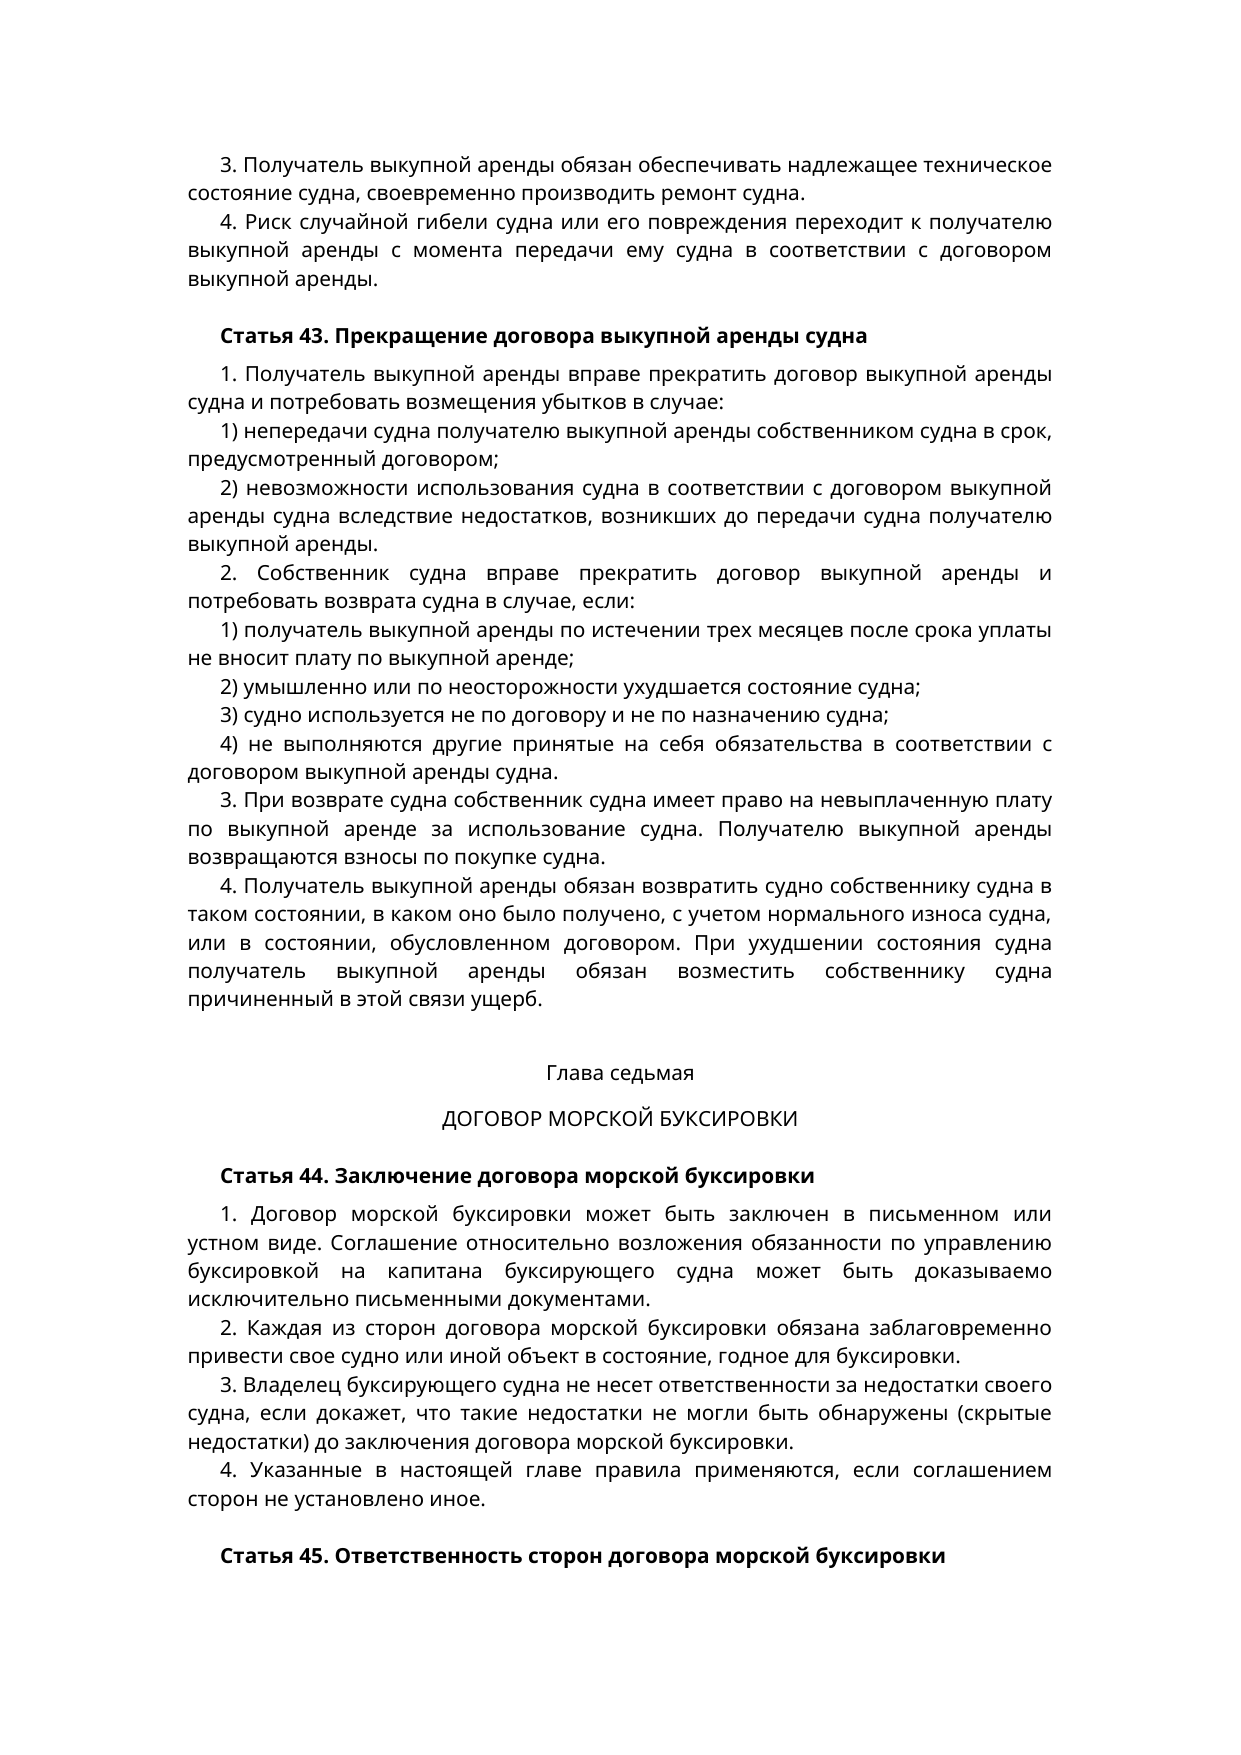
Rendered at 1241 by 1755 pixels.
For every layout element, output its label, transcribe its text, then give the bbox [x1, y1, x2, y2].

text 4) не выполняются другие принятые на себя обязательства в соответствии с договором выкупной аренды судна. [187, 729, 1053, 786]
text Статья 43. Прекращение договора выкупной аренды судна [220, 321, 1053, 349]
text ДОГОВОР МОРСКОЙ БУКСИРОВКИ [187, 1104, 1053, 1132]
text 1. Получатель выкупной аренды вправе прекратить договор выкупной аренды судна и потребовать возмещения убытков в случае: [187, 359, 1053, 416]
text 4. Указанные в настоящей главе правила применяются, если соглашением сторон не установлено иное. [187, 1455, 1053, 1512]
text 3. При возврате судна собственник судна имеет право на невыплаченную плату по выкупной аренде за использование судна. Получателю выкупной аренды возвращаются взносы по покупке судна. [187, 786, 1053, 871]
text 2. Собственник судна вправе прекратить договор выкупной аренды и потребовать возврата судна в случае, если: [187, 558, 1053, 615]
text 1) получатель выкупной аренды по истечении трех месяцев после срока уплаты не вносит плату по выкупной аренде; [187, 615, 1053, 672]
text 3. Владелец буксирующего судна не несет ответственности за недостатки своего судна, если докажет, что такие недостатки не могли быть обнаружены (скрытые недостатки) до заключения договора морской буксировки. [187, 1370, 1053, 1455]
text 4. Риск случайной гибели судна или его повреждения переходит к получателю выкупной аренды с момента передачи ему судна в соответствии с договором выкупной аренды. [187, 207, 1053, 292]
text Глава седьмая [187, 1058, 1053, 1087]
text 1. Договор морской буксировки может быть заключен в письменном или устном виде. Соглашение относительно возложения обязанности по управлению буксировкой на капитана буксирующего судна может быть доказываемо исключительно письменными документами. [187, 1199, 1053, 1313]
text 4. Получатель выкупной аренды обязан возвратить судно собственнику судна в таком состоянии, в каком оно было получено, с учетом нормального износа судна, или в состоянии, обусловленном договором. При ухудшении состояния судна получатель выкупной аренды обязан возместить собственнику судна причиненный в этой связи ущерб. [187, 871, 1053, 1013]
text 3) судно используется не по договору и не по назначению судна; [187, 700, 1053, 729]
text 3. Получатель выкупной аренды обязан обеспечивать надлежащее техническое состояние судна, своевременно производить ремонт судна. [187, 150, 1053, 207]
text 1) непередачи судна получателю выкупной аренды собственником судна в срок, предусмотренный договором; [187, 416, 1053, 473]
text Статья 44. Заключение договора морской буксировки [220, 1161, 1053, 1190]
text 2) умышленно или по неосторожности ухудшается состояние судна; [187, 672, 1053, 700]
text 2) невозможности использования судна в соответствии с договором выкупной аренды судна вследствие недостатков, возникших до передачи судна получателю выкупной аренды. [187, 473, 1053, 558]
text 2. Каждая из сторон договора морской буксировки обязана заблаговременно привести свое судно или иной объект в состояние, годное для буксировки. [187, 1313, 1053, 1370]
text Статья 45. Ответственность сторон договора морской буксировки [220, 1541, 1053, 1569]
